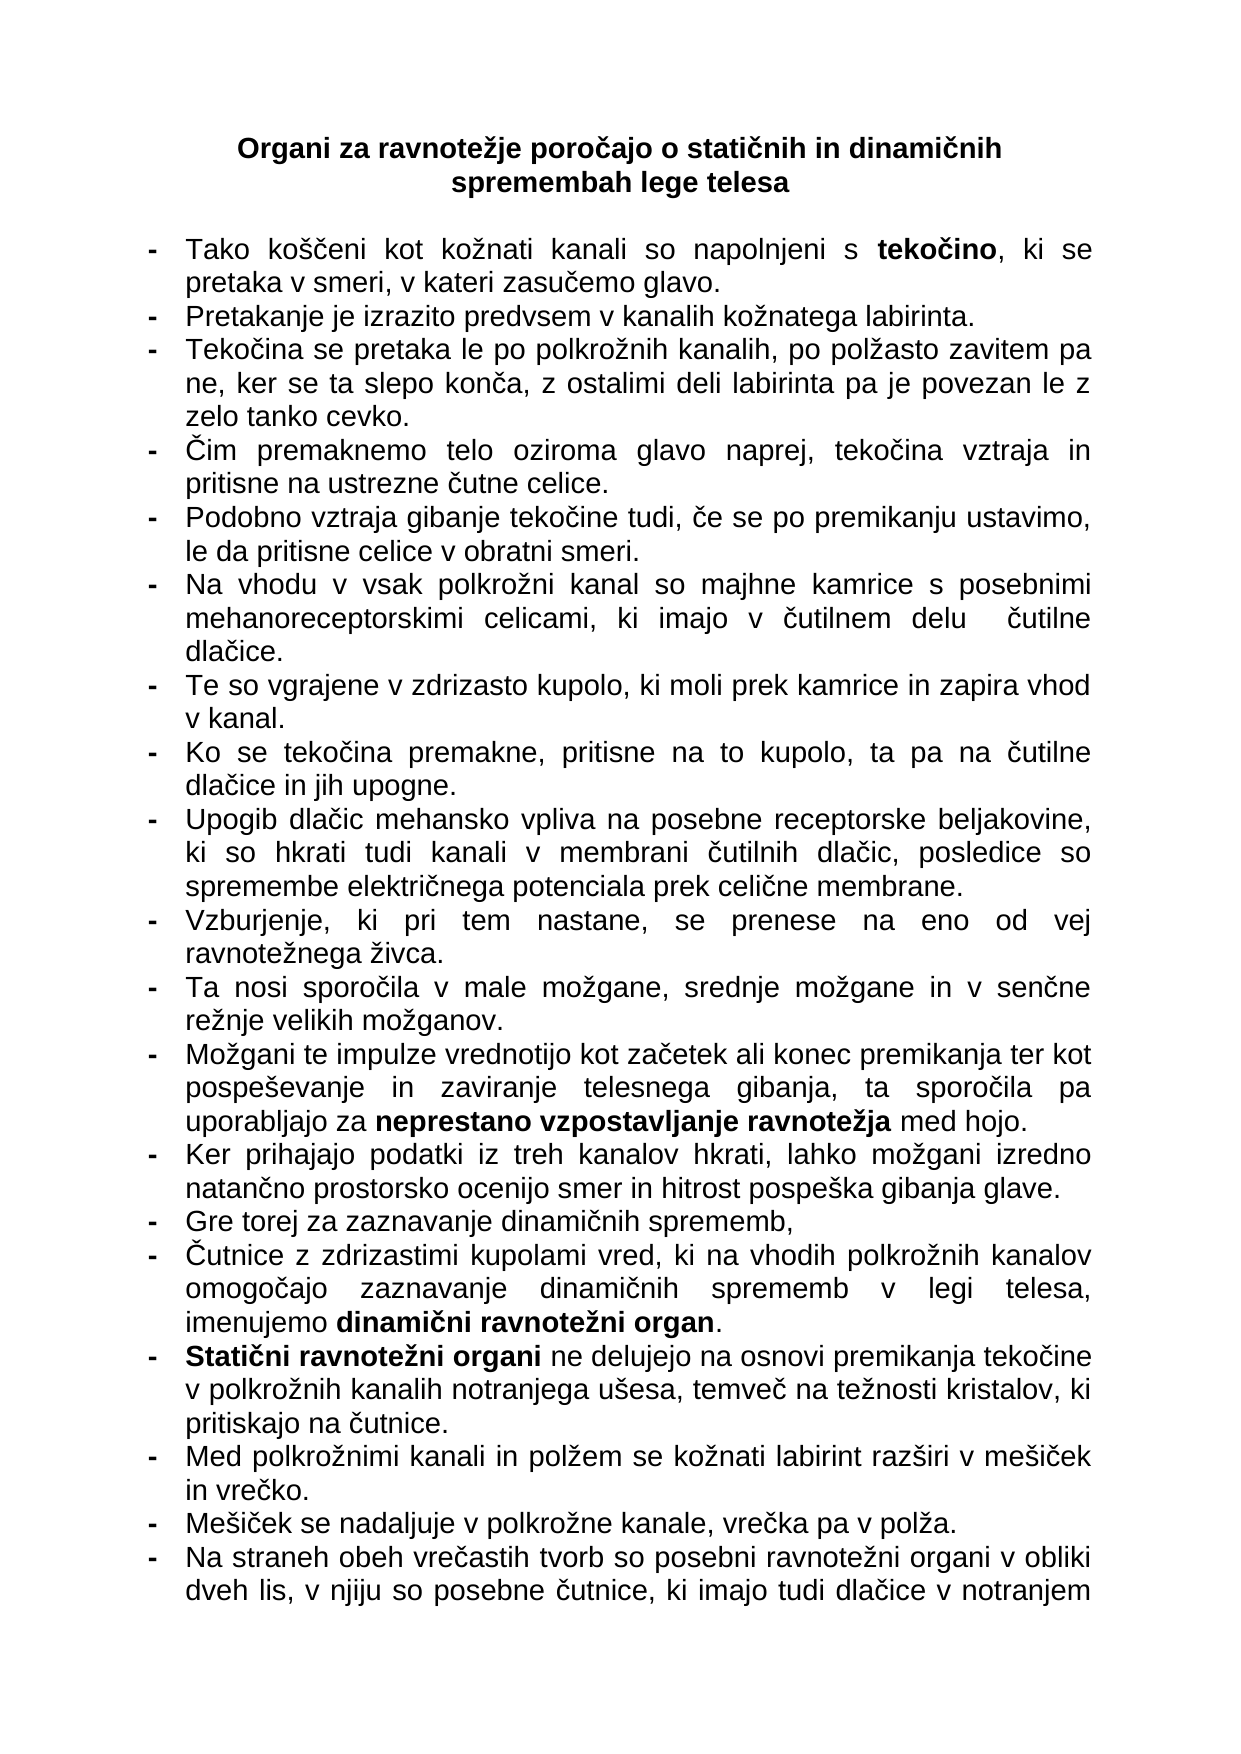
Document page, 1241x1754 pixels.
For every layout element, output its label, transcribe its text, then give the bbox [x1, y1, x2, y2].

list Pretakanje je izrazito predvsem v kanalih kožnatega labirinta. [148, 299, 1093, 332]
list Te so vgrajene v zdrizasto kupolo, ki moli prek kamrice in zapira vhod v kanal. [148, 668, 1093, 735]
list Tekočina se pretaka le po polkrožnih kanalih, po polžasto zavitem pa ne, ker se ta slepo konča, z ostalimi deli labirinta pa je povezan le z zelo tanko cevko. [148, 332, 1093, 433]
list Ker prihajajo podatki iz treh kanalov hkrati, lahko možgani izredno natančno prostorsko ocenijo smer in hitrost pospeška gibanja glave. [148, 1137, 1093, 1204]
list Statični ravnotežni organi ne delujejo na osnovi premikanja tekočine v polkrožnih kanalih notranjega ušesa, temveč na težnosti kristalov, ki pritiskajo na čutnice. [148, 1338, 1093, 1439]
list Gre torej za zaznavanje dinamičnih sprememb, [148, 1204, 1093, 1238]
list Upogib dlačic mehansko vpliva na posebne receptorske beljakovine, ki so hkrati tudi kanali v membrani čutilnih dlačic, posledice so spremembe električnega potenciala prek celične membrane. [148, 802, 1093, 902]
text Organi za ravnotežje poročajo o statičnih in dinamičnih spremembah lege telesa [148, 131, 1093, 198]
list Tako koščeni kot kožnati kanali so napolnjeni s tekočino, ki se pretaka v smeri, v kateri zasučemo glavo. [148, 232, 1093, 299]
list Ko se tekočina premakne, pritisne na to kupolo, ta pa na čutilne dlačice in jih upogne. [148, 735, 1093, 802]
list Med polkrožnimi kanali in polžem se kožnati labirint razširi v mešiček in vrečko. [148, 1439, 1093, 1506]
list Čim premaknemo telo oziroma glavo naprej, tekočina vztraja in pritisne na ustrezne čutne celice. [148, 433, 1093, 500]
list Podobno vztraja gibanje tekočine tudi, če se po premikanju ustavimo, le da pritisne celice v obratni smeri. [148, 500, 1093, 567]
list Na vhodu v vsak polkrožni kanal so majhne kamrice s posebnimi mehanoreceptorskimi celicami, ki imajo v čutilnem delu čutilne dlačice. [148, 567, 1093, 668]
list Na straneh obeh vrečastih tvorb so posebni ravnotežni organi v obliki dveh lis, v njiju so posebne čutnice, ki imajo tudi dlačice v notranjem [148, 1540, 1093, 1607]
list Ta nosi sporočila v male možgane, srednje možgane in v senčne režnje velikih možganov. [148, 969, 1093, 1037]
list Vzburjenje, ki pri tem nastane, se prenese na eno od vej ravnotežnega živca. [148, 902, 1093, 969]
list Možgani te impulze vrednotijo kot začetek ali konec premikanja ter kot pospeševanje in zaviranje telesnega gibanja, ta sporočila pa uporabljajo za neprestano vzpostavljanje ravnotežja med hojo. [148, 1037, 1093, 1137]
list Čutnice z zdrizastimi kupolami vred, ki na vhodih polkrožnih kanalov omogočajo zaznavanje dinamičnih sprememb v legi telesa, imenujemo dinamični ravnotežni organ. [148, 1238, 1093, 1338]
list Mešiček se nadaljuje v polkrožne kanale, vrečka pa v polža. [148, 1506, 1093, 1540]
